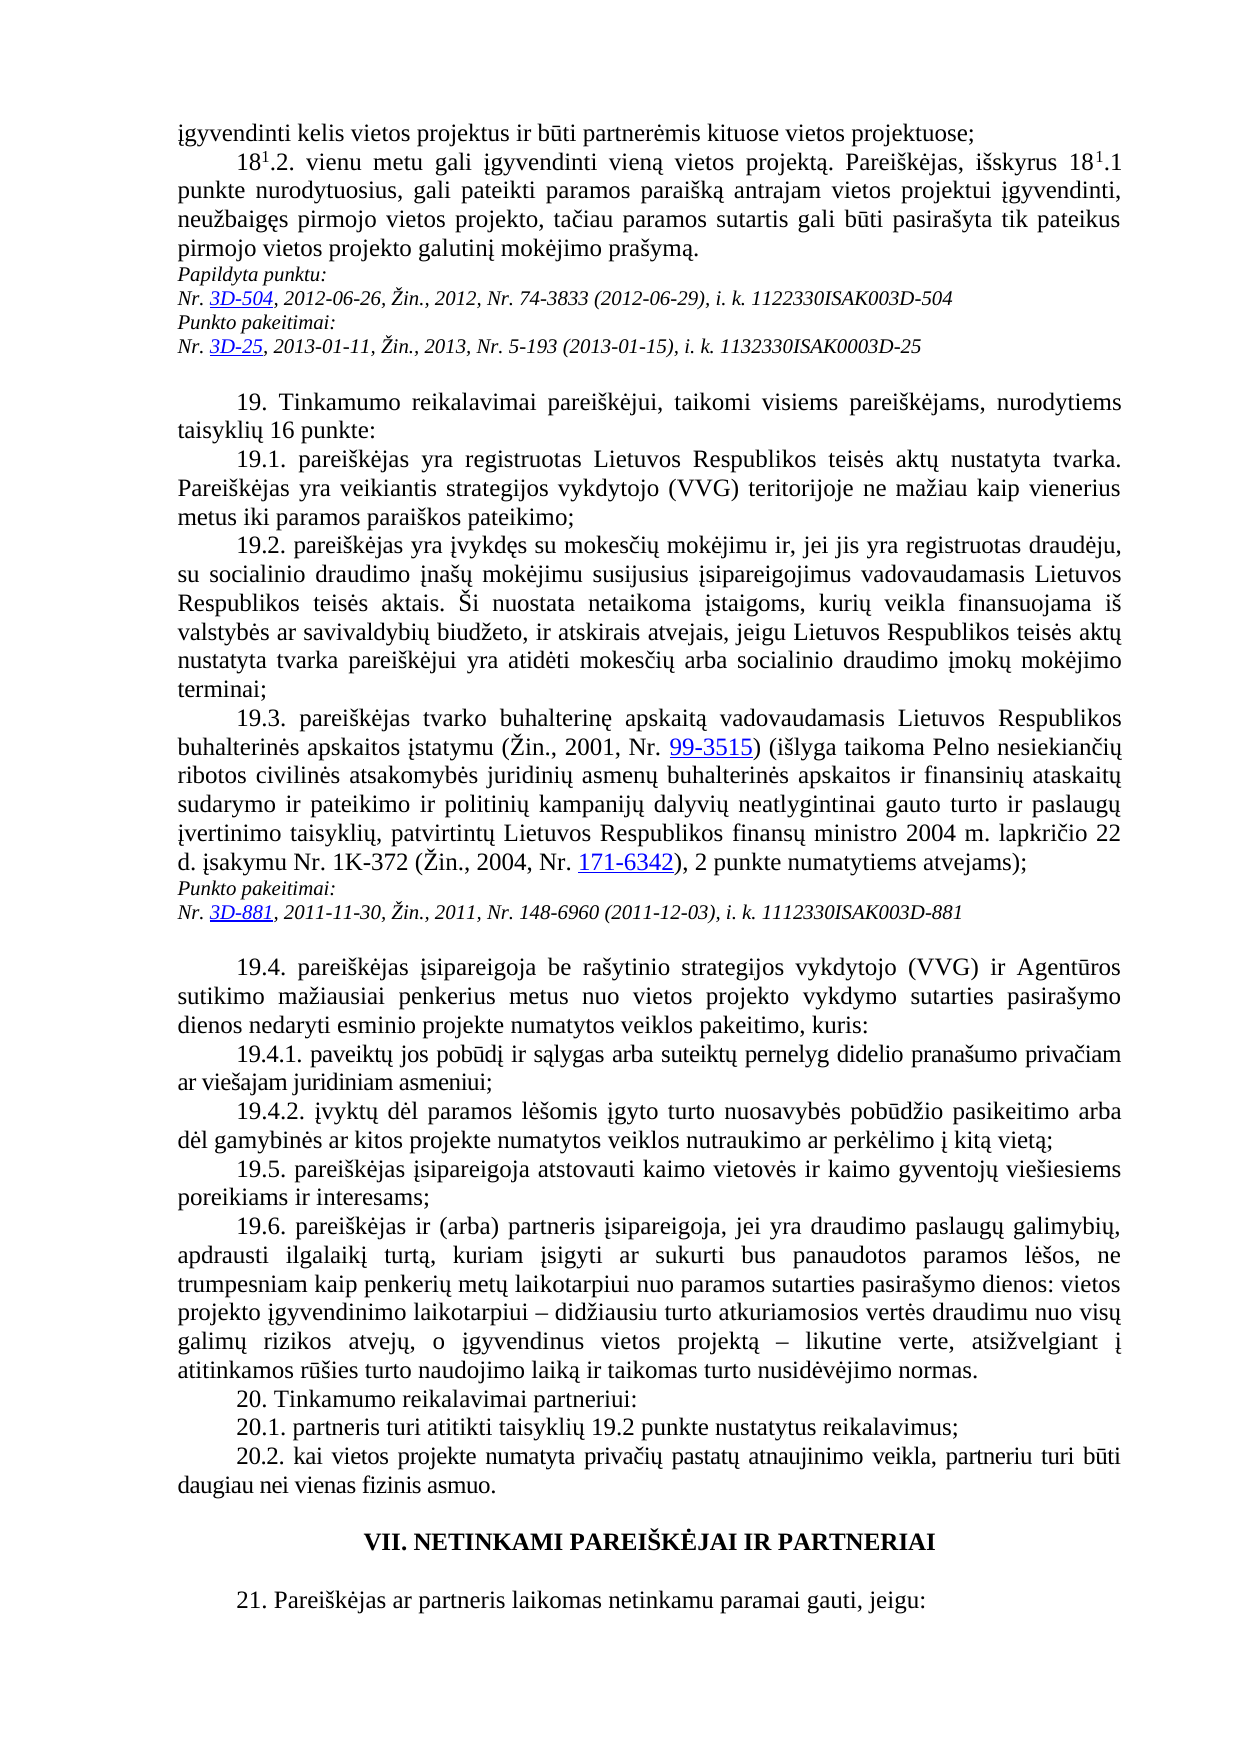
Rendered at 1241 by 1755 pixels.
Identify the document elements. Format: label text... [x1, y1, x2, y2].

text įgyvendinti kelis vietos projektus ir būti partnerėmis kituose vietos projektuose; [177, 118, 1122, 147]
text 20. Tinkamumo reikalavimai partneriui: [177, 1384, 1122, 1412]
text 19.4.2. įvyktų dėl paramos lėšomis įgyto turto nuosavybės pobūdžio pasikeitimo arba dėl gamybinės ar kitos projekte numatytos veiklos nutraukimo ar perkėlimo į kitą vietą; [177, 1096, 1122, 1154]
text 19.3. pareiškėjas tvarko buhalterinę apskaitą vadovaudamasis Lietuvos Respublikos buhalterinės apskaitos įstatymu (Žin., 2001, Nr. 99-3515) (išlyga taikoma Pelno nesiekiančių ribotos civilinės atsakomybės juridinių asmenų buhalterinės apskaitos ir finansinių ataskaitų sudarymo ir pateikimo ir politinių kampanijų dalyvių neatlygintinai gauto turto ir paslaugų įvertinimo taisyklių, patvirtintų Lietuvos Respublikos finansų ministro 2004 m. lapkričio 22 d. įsakymu Nr. 1K-372 (Žin., 2004, Nr. 171-6342), 2 punkte numatytiems atvejams); [177, 703, 1122, 876]
text 20.2. kai vietos projekte numatyta privačių pastatų atnaujinimo veikla, partneriu turi būti daugiau nei vienas fizinis asmuo. [177, 1441, 1122, 1499]
text Nr. 3D-25, 2013-01-11, Žin., 2013, Nr. 5-193 (2013-01-15), i. k. 1132330ISAK0003D-25 [177, 334, 1122, 358]
text 19.4. pareiškėjas įsipareigoja be rašytinio strategijos vykdytojo (VVG) ir Agentūros sutikimo mažiausiai penkerius metus nuo vietos projekto vykdymo sutarties pasirašymo dienos nedaryti esminio projekte numatytos veiklos pakeitimo, kuris: [177, 952, 1122, 1039]
text VII. NETINKAMI PAREIŠKĖJAI IR PARTNERIAI [177, 1527, 1122, 1556]
text 21. Pareiškėjas ar partneris laikomas netinkamu paramai gauti, jeigu: [177, 1585, 1122, 1614]
text 19. Tinkamumo reikalavimai pareiškėjui, taikomi visiems pareiškėjams, nurodytiems taisyklių 16 punkte: [177, 387, 1122, 444]
text Papildyta punktu: [177, 262, 1122, 286]
text Punkto pakeitimai: [177, 310, 1122, 334]
text 19.2. pareiškėjas yra įvykdęs su mokesčių mokėjimu ir, jei jis yra registruotas draudėju, su socialinio draudimo įnašų mokėjimu susijusius įsipareigojimus vadovaudamasis Lietuvos Respublikos teisės aktais. Ši nuostata netaikoma įstaigoms, kurių veikla finansuojama iš valstybės ar savivaldybių biudžeto, ir atskirais atvejais, jeigu Lietuvos Respublikos teisės aktų nustatyta tvarka pareiškėjui yra atidėti mokesčių arba socialinio draudimo įmokų mokėjimo terminai; [177, 531, 1122, 703]
text 19.6. pareiškėjas ir (arba) partneris įsipareigoja, jei yra draudimo paslaugų galimybių, apdrausti ilgalaikį turtą, kuriam įsigyti ar sukurti bus panaudotos paramos lėšos, ne trumpesniam kaip penkerių metų laikotarpiui nuo paramos sutarties pasirašymo dienos: vietos projekto įgyvendinimo laikotarpiui – didžiausiu turto atkuriamosios vertės draudimu nuo visų galimų rizikos atvejų, o įgyvendinus vietos projektą – likutine verte, atsižvelgiant į atitinkamos rūšies turto naudojimo laiką ir taikomas turto nusidėvėjimo normas. [177, 1211, 1122, 1384]
text 19.5. pareiškėjas įsipareigoja atstovauti kaimo vietovės ir kaimo gyventojų viešiesiems poreikiams ir interesams; [177, 1154, 1122, 1211]
text Punkto pakeitimai: [177, 876, 1122, 900]
text Nr. 3D-881, 2011-11-30, Žin., 2011, Nr. 148-6960 (2011-12-03), i. k. 1112330ISAK003D-881 [177, 900, 1122, 924]
text Nr. 3D-504, 2012-06-26, Žin., 2012, Nr. 74-3833 (2012-06-29), i. k. 1122330ISAK003D-504 [177, 286, 1122, 310]
text 20.1. partneris turi atitikti taisyklių 19.2 punkte nustatytus reikalavimus; [177, 1412, 1122, 1441]
text 181.2. vienu metu gali įgyvendinti vieną vietos projektą. Pareiškėjas, išskyrus 181.1 punkte nurodytuosius, gali pateikti paramos paraišką antrajam vietos projektui įgyvendinti, neužbaigęs pirmojo vietos projekto, tačiau paramos sutartis gali būti pasirašyta tik pateikus pirmojo vietos projekto galutinį mokėjimo prašymą. [177, 147, 1122, 262]
text 19.1. pareiškėjas yra registruotas Lietuvos Respublikos teisės aktų nustatyta tvarka. Pareiškėjas yra veikiantis strategijos vykdytojo (VVG) teritorijoje ne mažiau kaip vienerius metus iki paramos paraiškos pateikimo; [177, 444, 1122, 531]
text 19.4.1. paveiktų jos pobūdį ir sąlygas arba suteiktų pernelyg didelio pranašumo privačiam ar viešajam juridiniam asmeniui; [177, 1039, 1122, 1096]
